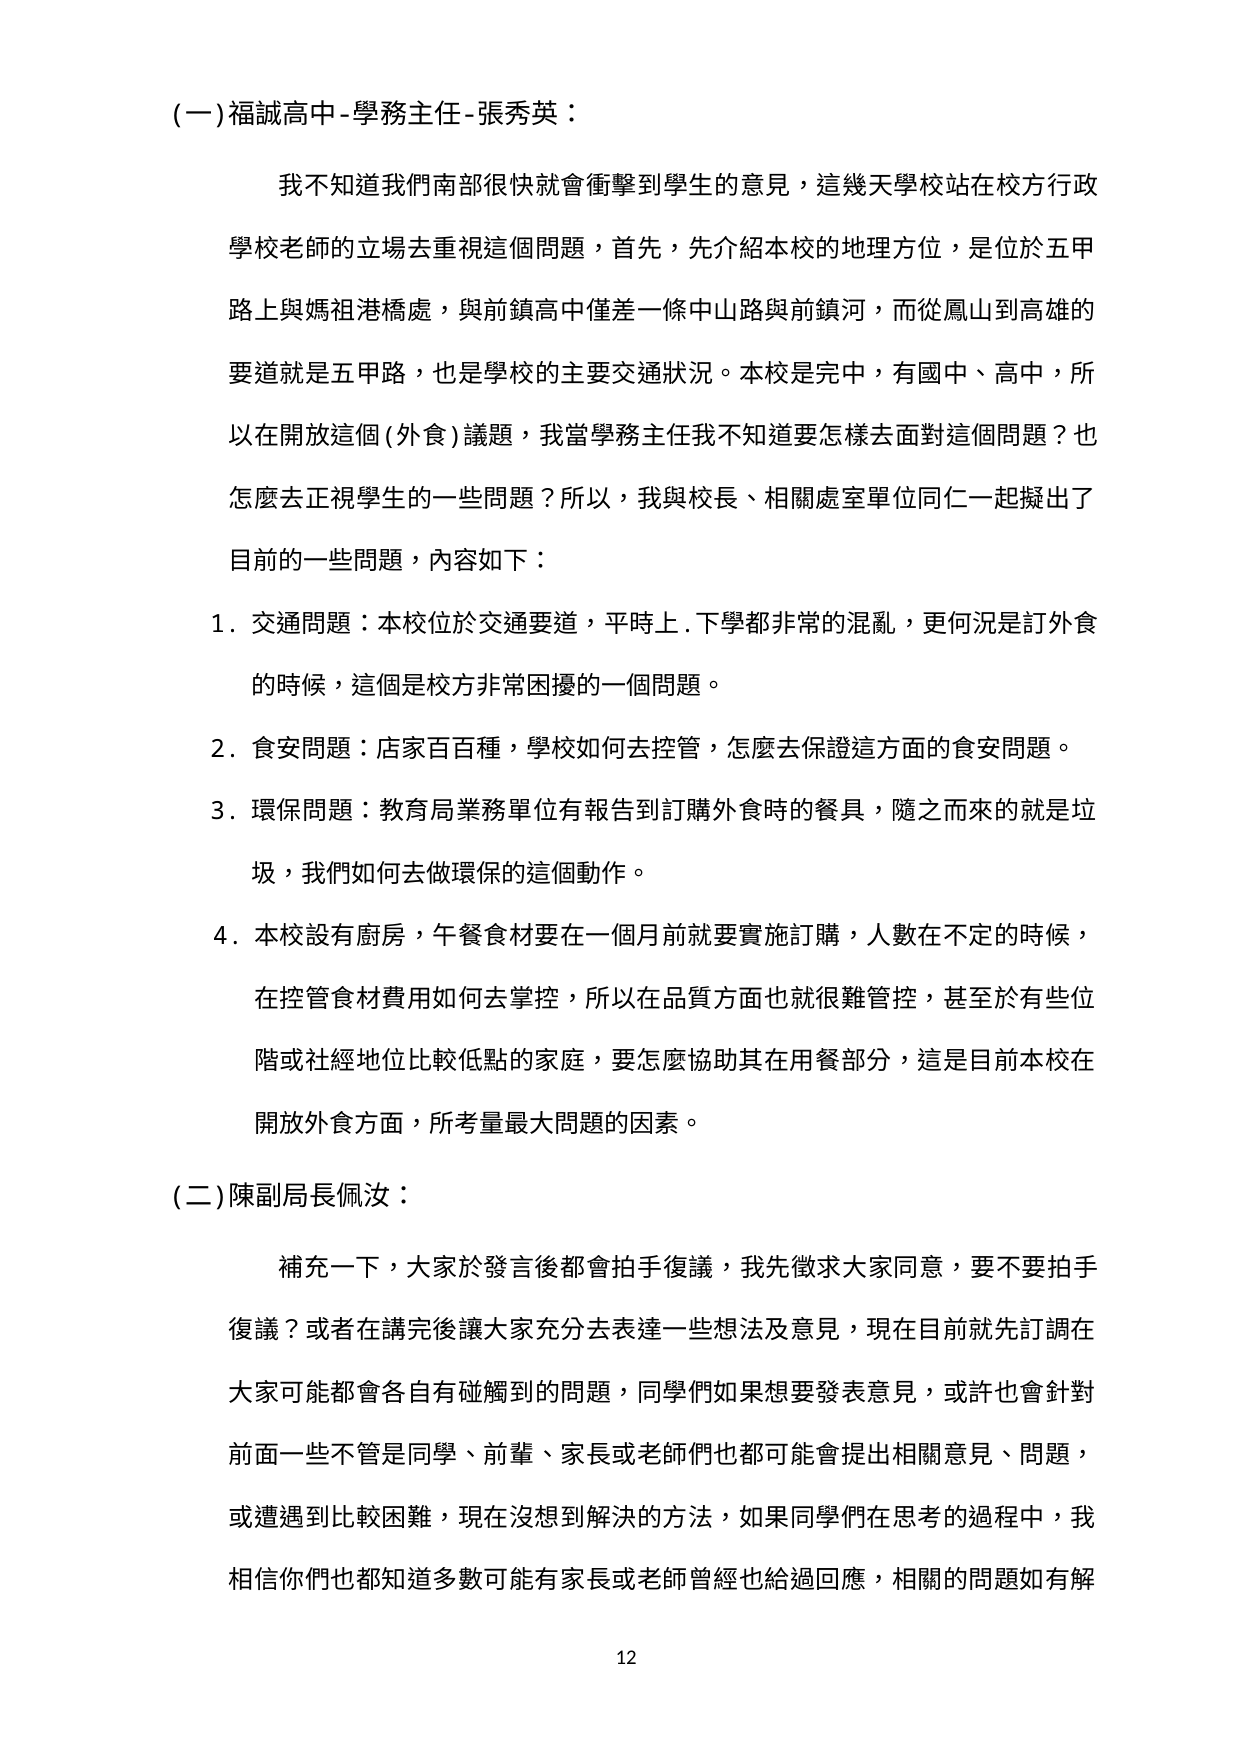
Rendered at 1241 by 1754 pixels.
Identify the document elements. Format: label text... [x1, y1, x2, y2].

list 本校設有廚房，午餐食材要在一個月前就要實施訂購，人數在不定的時候，在控管食材費用如何去掌控，所以在品質方面也就很難管控，甚至於有些位階或社經地位比較低點的家庭，要怎麼協助其在用餐部分，這是目前本校在開放外食方面，所考量最大問題的因素。 [213, 892, 1098, 1142]
list 食安問題：店家百百種，學校如何去控管，怎麼去保證這方面的食安問題。 [210, 705, 1098, 767]
text 補充一下，大家於發言後都會拍手復議，我先徵求大家同意，要不要拍手復議？或者在講完後讓大家充分去表達一些想法及意見，現在目前就先訂調在大家可能都會各自有碰觸到的問題，同學們如果想要發表意見，或許也會針對前面一些不管是同學、前輩、家長或老師們也都可能會提出相關意見、問題，或遭遇到比較困難，現在沒想到解決的方法，如果同學們在思考的過程中，我相信你們也都知道多數可能有家長或老師曾經也給過回應，相關的問題如有解 [228, 1223, 1098, 1598]
list 交通問題：本校位於交通要道，平時上.下學都非常的混亂，更何況是訂外食的時候，這個是校方非常困擾的一個問題。 [210, 580, 1098, 705]
list 環保問題：教育局業務單位有報告到訂購外食時的餐具，隨之而來的就是垃圾，我們如何去做環保的這個動作。 [210, 767, 1098, 892]
text (一)福誠高中-學務主任-張秀英： [168, 70, 1098, 133]
text (二)陳副局長佩汝： [168, 1152, 1098, 1214]
text 我不知道我們南部很快就會衝擊到學生的意見，這幾天學校站在校方行政、學校老師的立場去重視這個問題，首先，先介紹本校的地理方位，是位於五甲路上與媽祖港橋處，與前鎮高中僅差一條中山路與前鎮河，而從鳳山到高雄的要道就是五甲路，也是學校的主要交通狀況。本校是完中，有國中、高中，所以在開放這個(外食)議題，我當學務主任我不知道要怎樣去面對這個問題？也怎麼去正視學生的一些問題？所以，我與校長、相關處室單位同仁一起擬出了目前的一些問題，內容如下： [228, 142, 1098, 580]
